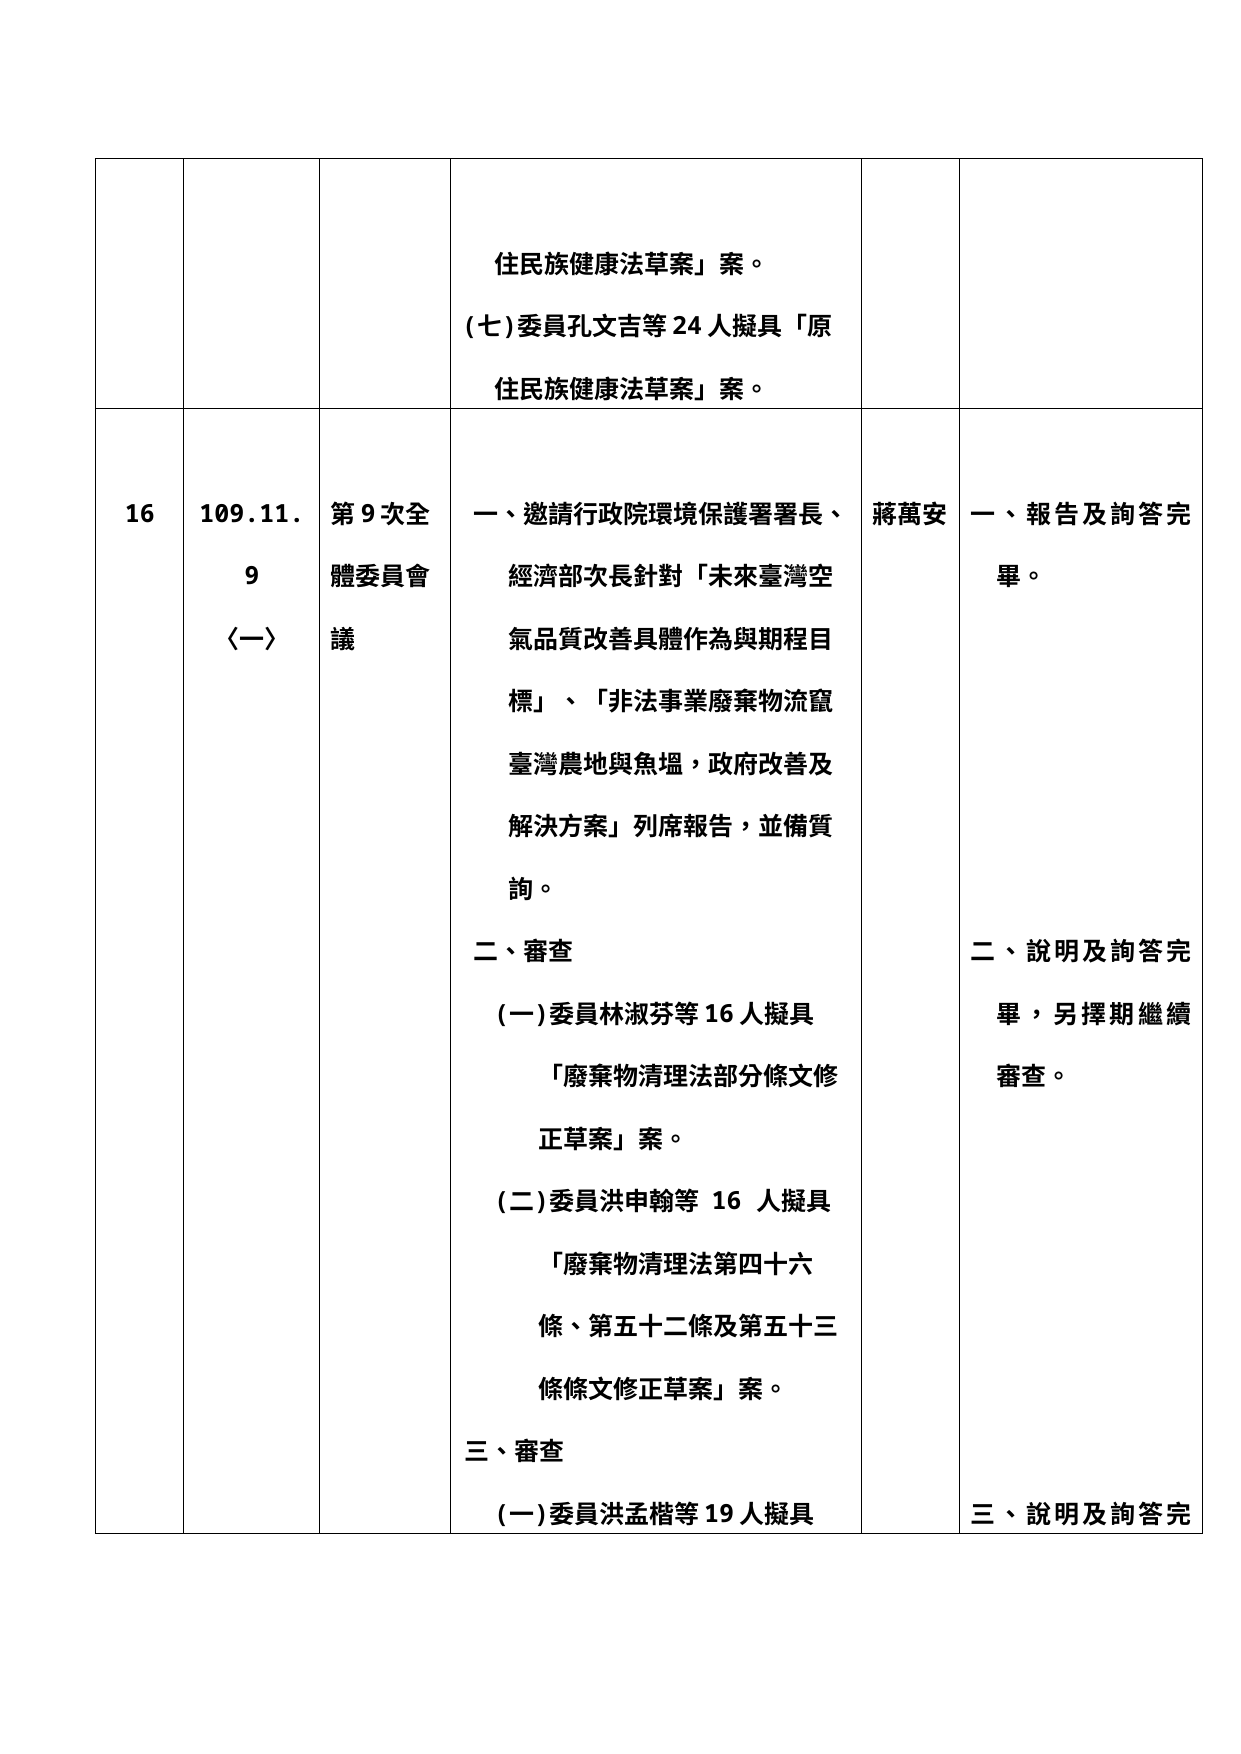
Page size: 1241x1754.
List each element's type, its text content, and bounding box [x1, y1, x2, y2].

table_cell [96, 159, 183, 408]
table_cell 一、邀請行政院環境保護署署長、經濟部次長針對「未來臺灣空氣品質改善具體作為與期程目標」、「非法事業廢棄物流竄臺灣農地與魚塭，政府改善及解決方案」列席報告，並備質詢。 二、審查 (一)委員林淑芬等16人擬具「廢棄物清理法部分條文修正草案」案。 (二)委員洪申翰等 16 人擬具「廢棄物清理法第四十六條、第五十二條及第五十三條條文修正草案」案。 三、審查 (一)委員洪孟楷等19人擬具 [451, 409, 861, 1533]
table_cell 住民族健康法草案」案。 (七)委員孔文吉等24人擬具「原住民族健康法草案」案。 [451, 159, 861, 408]
table_cell [320, 159, 450, 408]
table_cell 蔣萬安 [862, 409, 959, 1533]
table_cell 第9次全體委員會議 [320, 409, 450, 1533]
table_cell 16 [96, 409, 183, 1533]
table_cell 一、報告及詢答完畢。 二、說明及詢答完畢，另擇期繼續審查。 三、說明及詢答完 [960, 409, 1202, 1533]
table_cell [184, 159, 319, 408]
table_cell [862, 159, 959, 408]
table_cell 109.11.9 〈一〉 [184, 409, 319, 1533]
table_cell [960, 159, 1202, 408]
